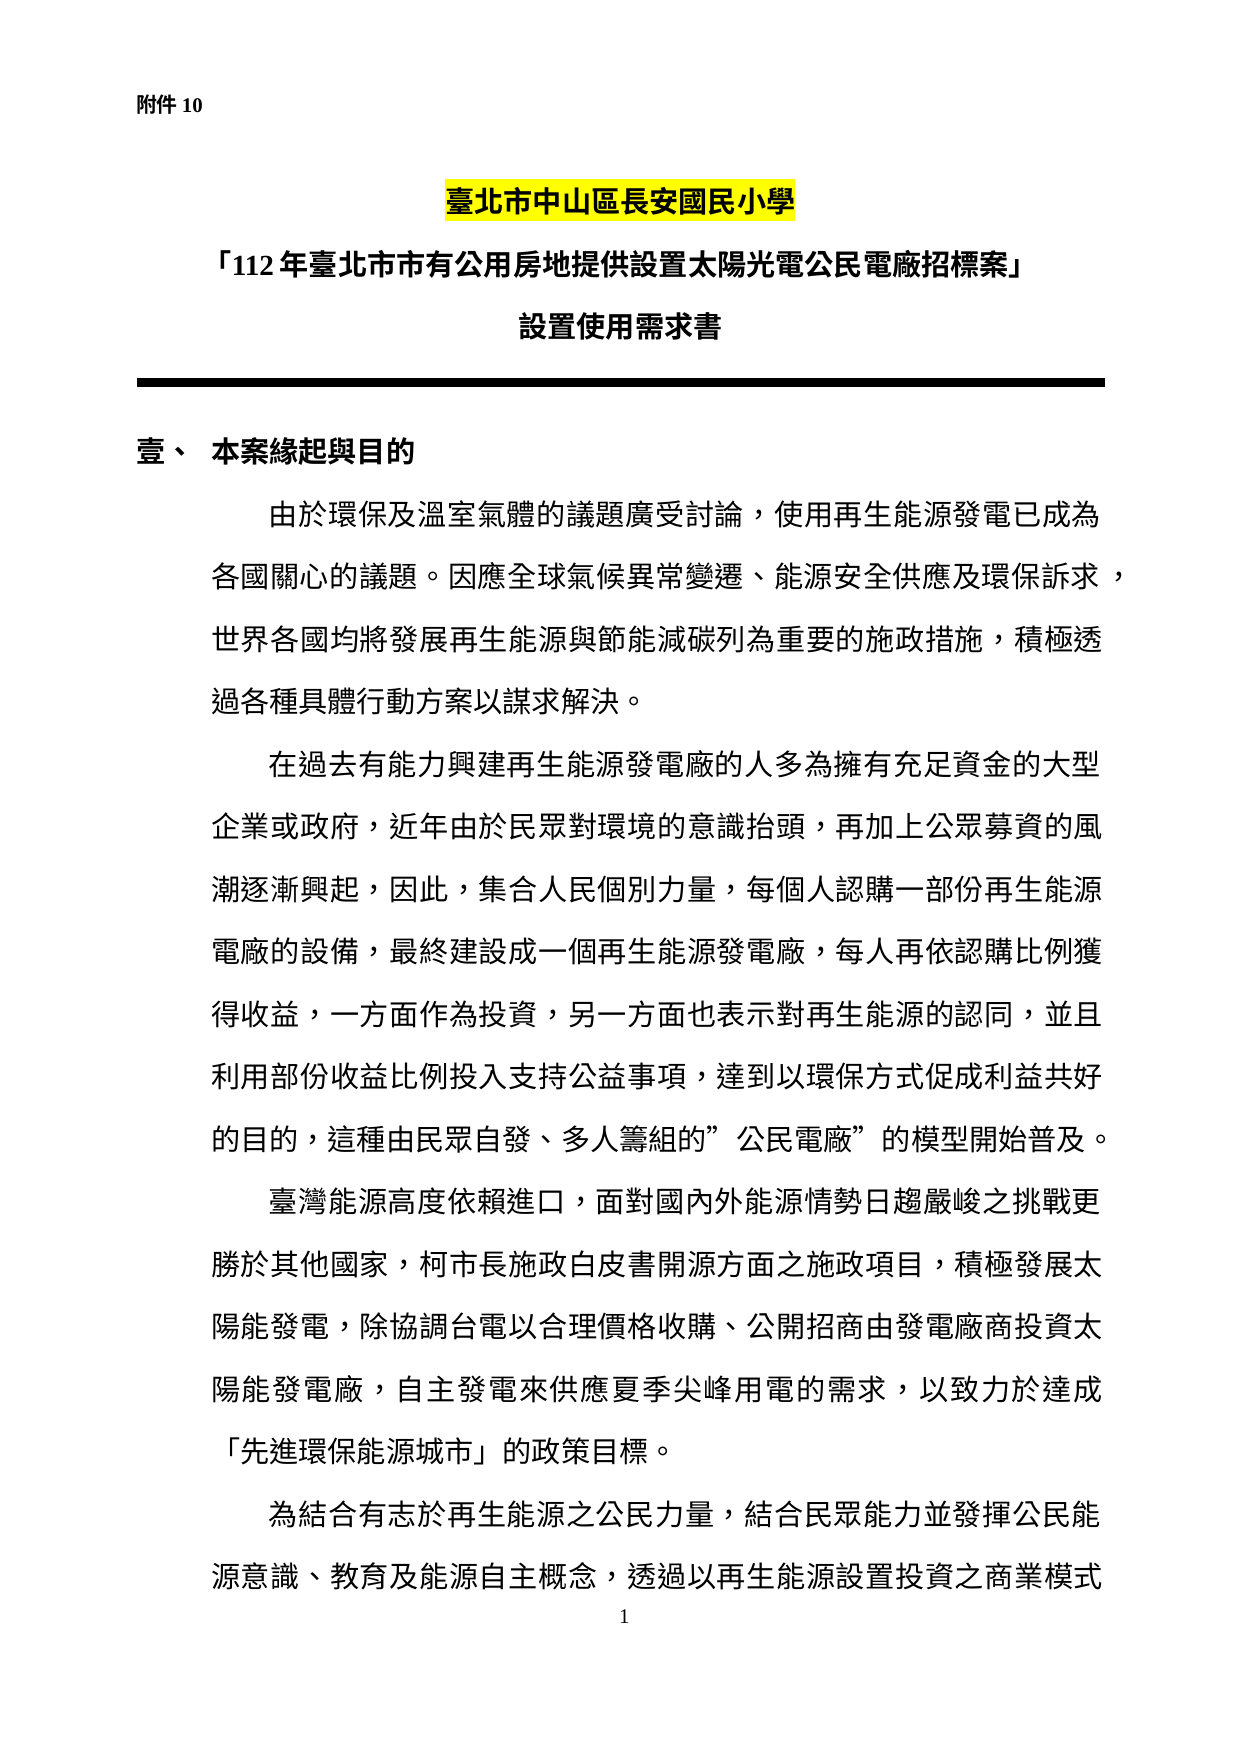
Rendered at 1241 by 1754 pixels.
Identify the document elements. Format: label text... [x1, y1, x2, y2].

list 本案緣起與目的 [136, 408, 1104, 471]
text 為結合有志於再生能源之公民力量，結合民眾能力並發揮公民能源意識、教育及能源自主概念，透過以再生能源設置投資之商業模式 [211, 1471, 1104, 1596]
text 設置使用需求書 [136, 283, 1104, 346]
text 臺北市中山區長安國民小學 [136, 158, 1104, 221]
text 由於環保及溫室氣體的議題廣受討論，使用再生能源發電已成為各國關心的議題。因應全球氣候異常變遷、能源安全供應及環保訴求，世界各國均將發展再生能源與節能減碳列為重要的施政措施，積極透過各種具體行動方案以謀求解決。 [211, 471, 1104, 721]
text 在過去有能力興建再生能源發電廠的人多為擁有充足資金的大型企業或政府，近年由於民眾對環境的意識抬頭，再加上公眾募資的風潮逐漸興起，因此，集合人民個別力量，每個人認購一部份再生能源電廠的設備，最終建設成一個再生能源發電廠，每人再依認購比例獲得收益，一方面作為投資，另一方面也表示對再生能源的認同，並且利用部份收益比例投入支持公益事項，達到以環保方式促成利益共好的目的，這種由民眾自發、多人籌組的”公民電廠”的模型開始普及。 [211, 721, 1104, 1158]
text 「112年臺北市市有公用房地提供設置太陽光電公民電廠招標案」 [136, 221, 1104, 283]
text 臺灣能源高度依賴進口，面對國內外能源情勢日趨嚴峻之挑戰更勝於其他國家，柯市長施政白皮書開源方面之施政項目，積極發展太陽能發電，除協調台電以合理價格收購、公開招商由發電廠商投資太陽能發電廠，自主發電來供應夏季尖峰用電的需求，以致力於達成「先進環保能源城市」的政策目標。 [211, 1158, 1104, 1471]
